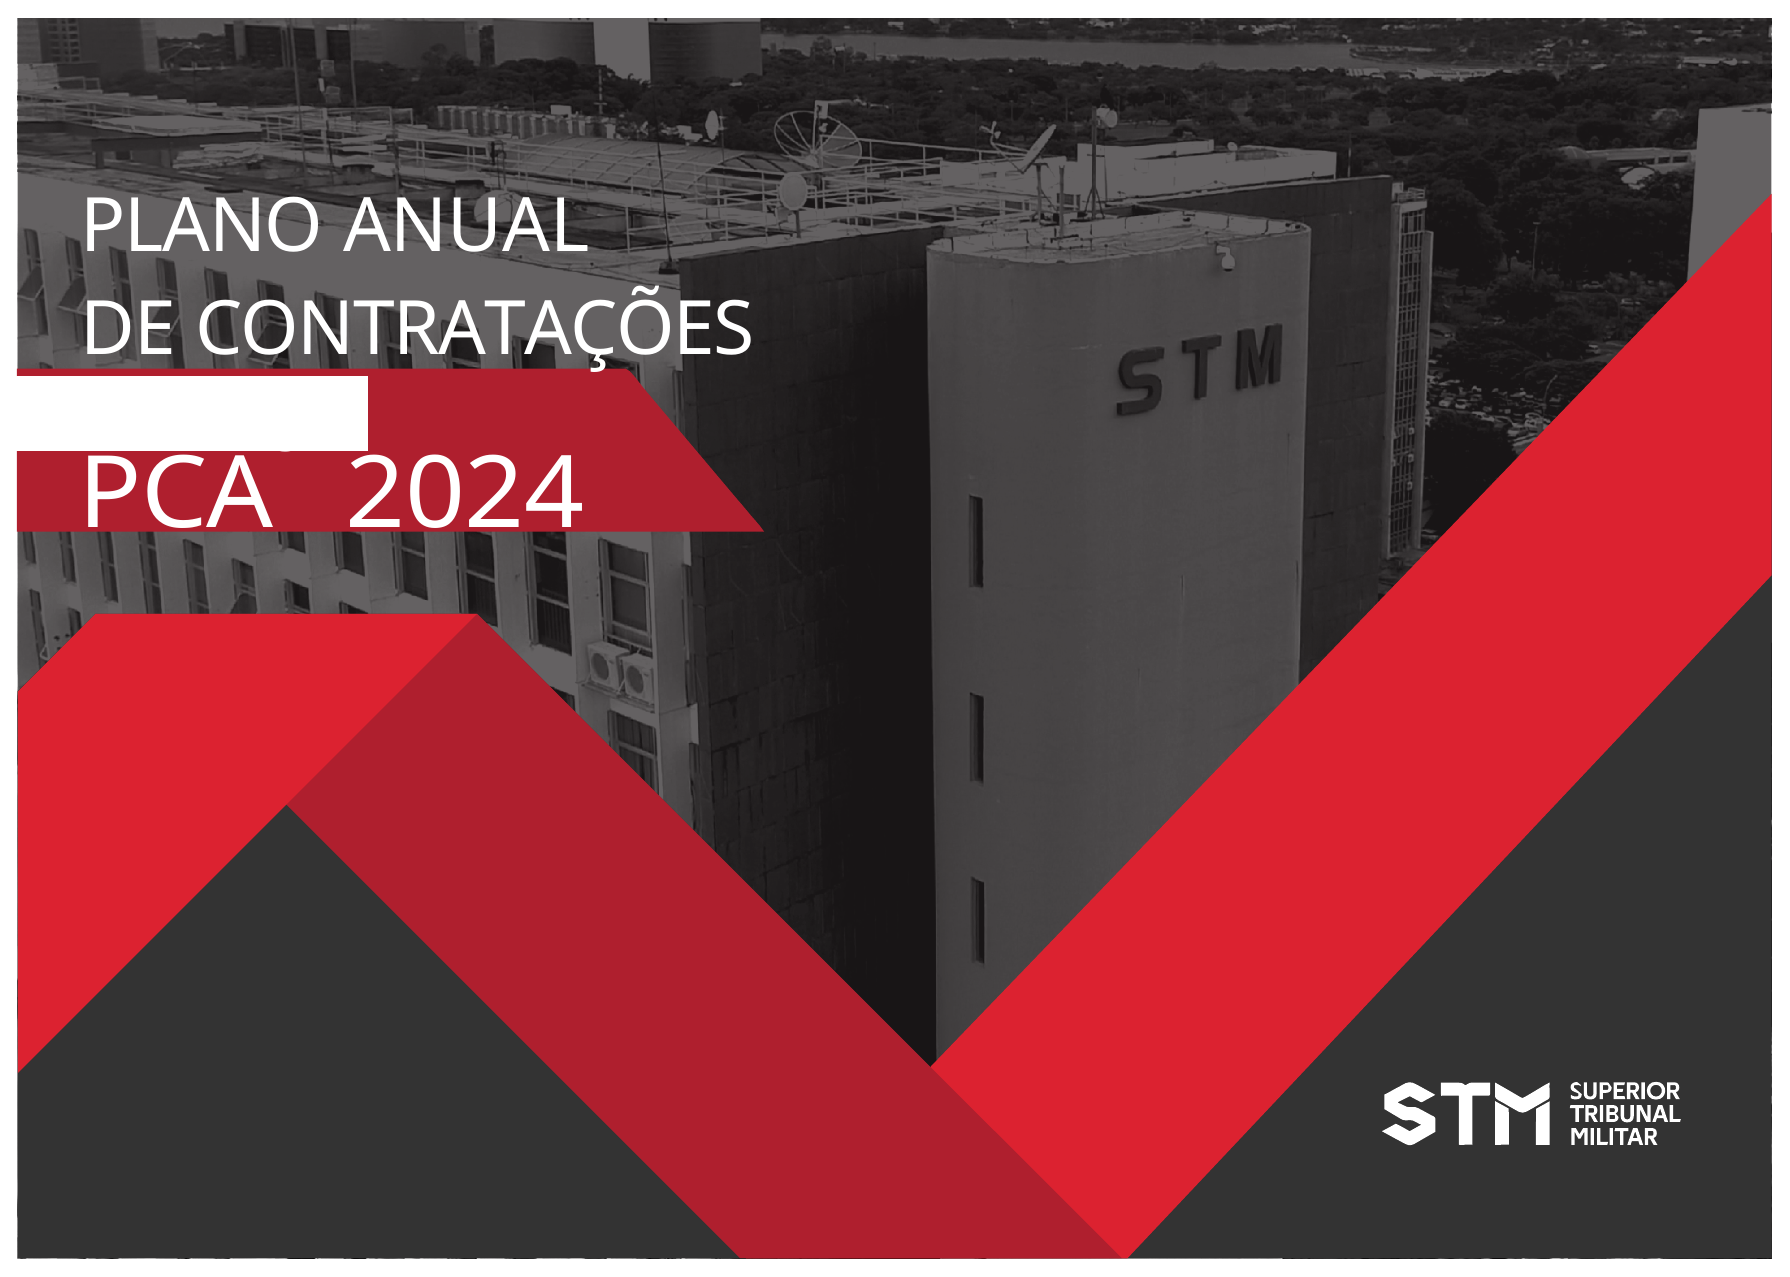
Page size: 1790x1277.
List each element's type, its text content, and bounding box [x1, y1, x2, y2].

text Tecnologia [0, 376, 368, 451]
